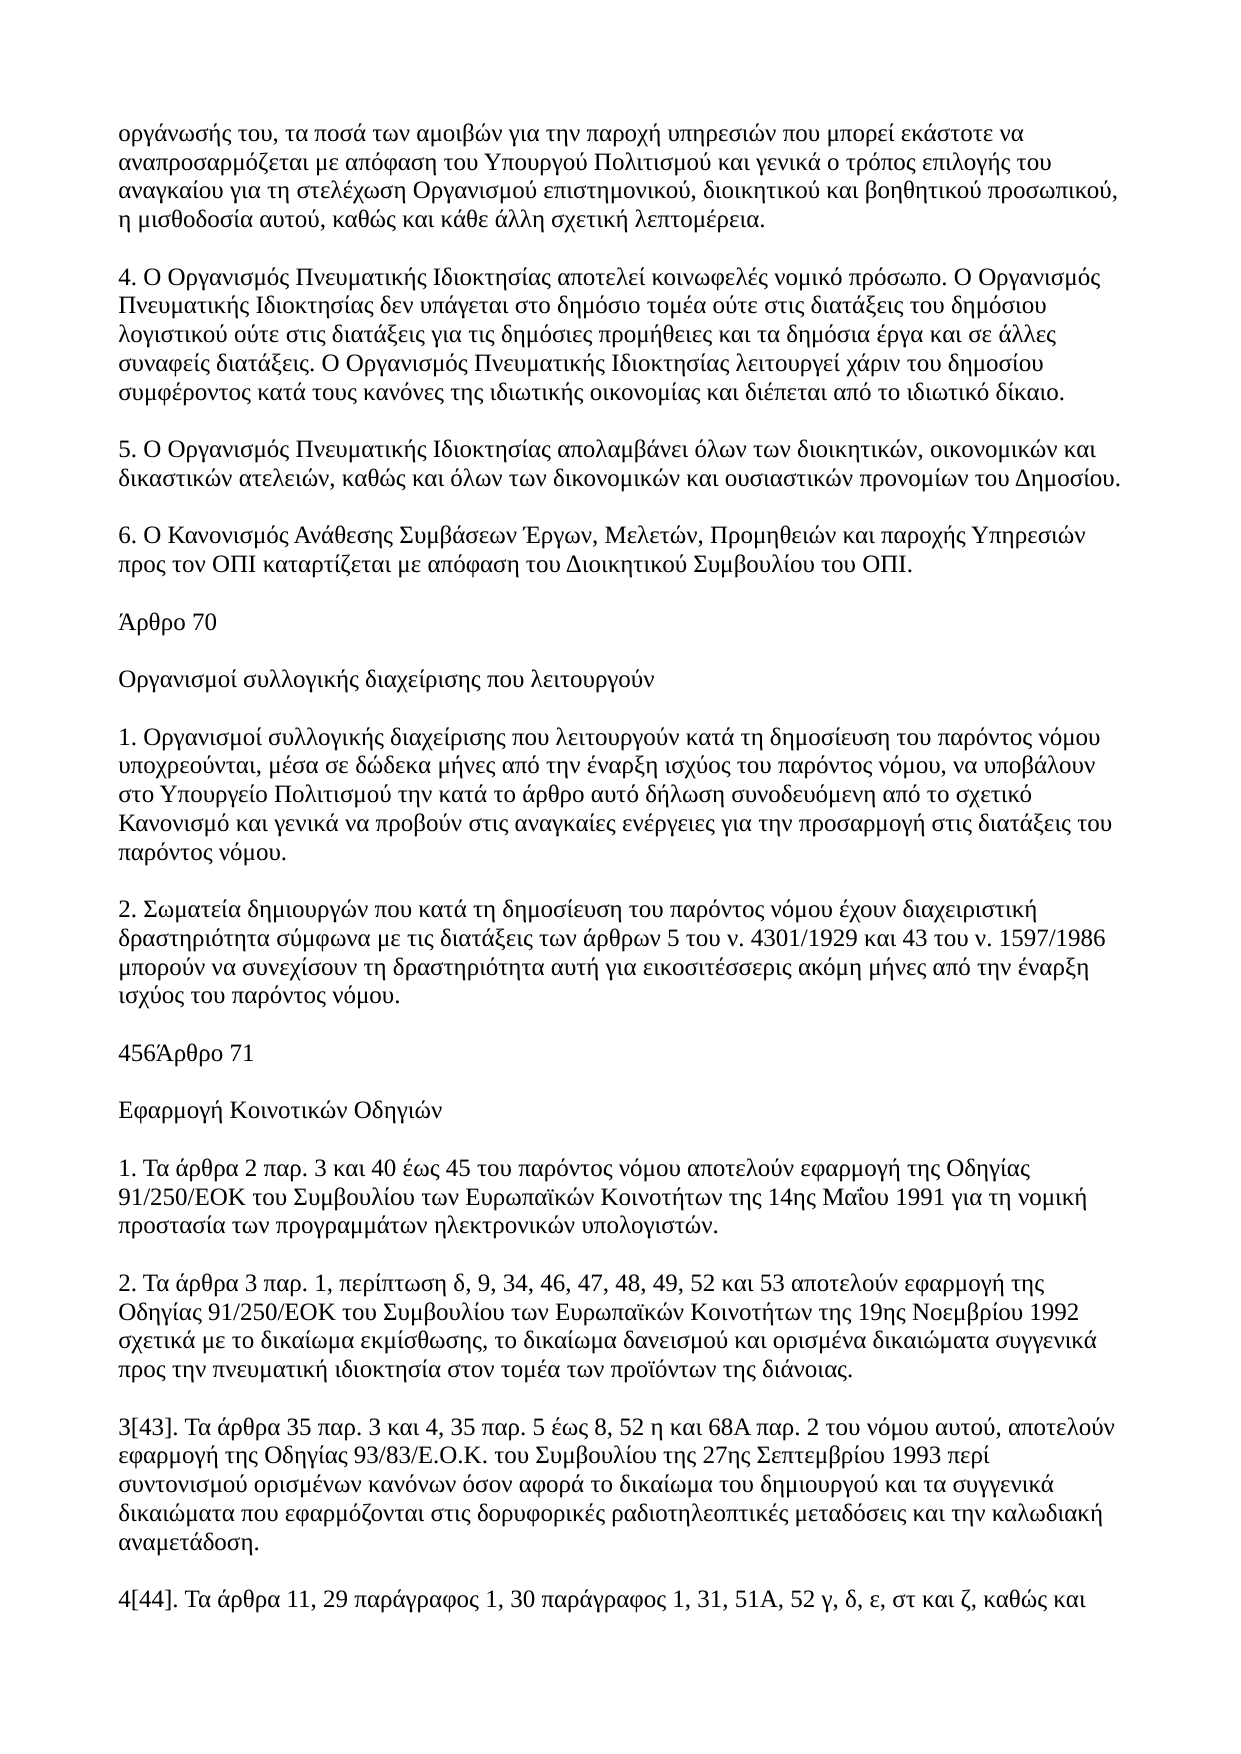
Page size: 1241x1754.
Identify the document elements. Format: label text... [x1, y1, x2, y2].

text 456Άρθρο 71 [118, 1038, 1122, 1067]
text Οργανισμοί συλλογικής διαχείρισης που λειτουργούν [118, 664, 1122, 693]
text 4. Ο Οργανισμός Πνευματικής Ιδιοκτησίας αποτελεί κοινωφελές νομικό πρόσωπο. Ο Οργανισμός Πνευματικής Ιδιοκτησίας δεν υπάγεται στο δημόσιο τομέα ούτε στις διατάξεις του δημόσιου λογιστικού ούτε στις διατάξεις για τις δημόσιες προμήθειες και τα δημόσια έργα και σε άλλες συναφείς διατάξεις. Ο Οργανισμός Πνευματικής Ιδιοκτησίας λειτουργεί χάριν του δημοσίου συμφέροντος κατά τους κανόνες της ιδιωτικής οικονομίας και διέπεται από το ιδιωτικό δίκαιο. [118, 262, 1122, 406]
text 1. Τα άρθρα 2 παρ. 3 και 40 έως 45 του παρόντος νόμου αποτελούν εφαρμογή της Οδηγίας 91/250/ΕΟΚ του Συμβουλίου των Ευρωπαϊκών Κοινοτήτων της 14ης Μαΐου 1991 για τη νομική προστασία των προγραμμάτων ηλεκτρονικών υπολογιστών. [118, 1153, 1122, 1239]
text 4[44]. Τα άρθρα 11, 29 παράγραφος 1, 30 παράγραφος 1, 31, 51Α, 52 γ, δ, ε, στ και ζ, καθώς και [118, 1584, 1122, 1613]
text 6. Ο Κανονισμός Ανάθεσης Συμβάσεων Έργων, Μελετών, Προμηθειών και παροχής Υπηρεσιών προς τον ΟΠΙ καταρτίζεται με απόφαση του Διοικητικού Συμβουλίου του ΟΠΙ. [118, 521, 1122, 578]
text 1. Οργανισμοί συλλογικής διαχείρισης που λειτουργούν κατά τη δημοσίευση του παρόντος νόμου υποχρεούνται, μέσα σε δώδεκα μήνες από την έναρξη ισχύος του παρόντος νόμου, να υποβάλουν στο Υπουργείο Πολιτισμού την κατά το άρθρο αυτό δήλωση συνοδευόμενη από το σχετικό Κανονισμό και γενικά να προβούν στις αναγκαίες ενέργειες για την προσαρμογή στις διατάξεις του παρόντος νόμου. [118, 722, 1122, 866]
text 2. Σωματεία δημιουργών που κατά τη δημοσίευση του παρόντος νόμου έχουν διαχειριστική δραστηριότητα σύμφωνα με τις διατάξεις των άρθρων 5 του ν. 4301/1929 και 43 του ν. 1597/1986 μπορούν να συνεχίσουν τη δραστηριότητα αυτή για εικοσιτέσσερις ακόμη μήνες από την έναρξη ισχύος του παρόντος νόμου. [118, 894, 1122, 1009]
text 2. Τα άρθρα 3 παρ. 1, περίπτωση δ, 9, 34, 46, 47, 48, 49, 52 και 53 αποτελούν εφαρμογή της Οδηγίας 91/250/ΕΟΚ του Συμβουλίου των Ευρωπαϊκών Κοινοτήτων της 19ης Νοεμβρίου 1992 σχετικά με το δικαίωμα εκμίσθωσης, το δικαίωμα δανεισμού και ορισμένα δικαιώματα συγγενικά προς την πνευματική ιδιοκτησία στον τομέα των προϊόντων της διάνοιας. [118, 1268, 1122, 1383]
text 5. Ο Οργανισμός Πνευματικής Ιδιοκτησίας απολαμβάνει όλων των διοικητικών, οικονομικών και δικαστικών ατελειών, καθώς και όλων των δικονομικών και ουσιαστικών προνομίων του Δημοσίου. [118, 434, 1122, 492]
text Άρθρο 70 [118, 607, 1122, 636]
text Εφαρμογή Κοινοτικών Οδηγιών [118, 1096, 1122, 1124]
text οργάνωσής του, τα ποσά των αμοιβών για την παροχή υπηρεσιών που μπορεί εκάστοτε να αναπροσαρμόζεται με απόφαση του Υπουργού Πολιτισμού και γενικά ο τρόπος επιλογής του αναγκαίου για τη στελέχωση Οργανισμού επιστημονικού, διοικητικού και βοηθητικού προσωπικού, η μισθοδοσία αυτού, καθώς και κάθε άλλη σχετική λεπτομέρεια. [118, 118, 1122, 233]
text 3[43]. Τα άρθρα 35 παρ. 3 και 4, 35 παρ. 5 έως 8, 52 η και 68Α παρ. 2 του νόμου αυτού, αποτελούν εφαρμογή της Οδηγίας 93/83/Ε.Ο.Κ. του Συμβουλίου της 27ης Σεπτεμβρίου 1993 περί συντονισμού ορισμένων κανόνων όσον αφορά το δικαίωμα του δημιουργού και τα συγγενικά δικαιώματα που εφαρμόζονται στις δορυφορικές ραδιοτηλεοπτικές μεταδόσεις και την καλωδιακή αναμετάδοση. [118, 1412, 1122, 1556]
